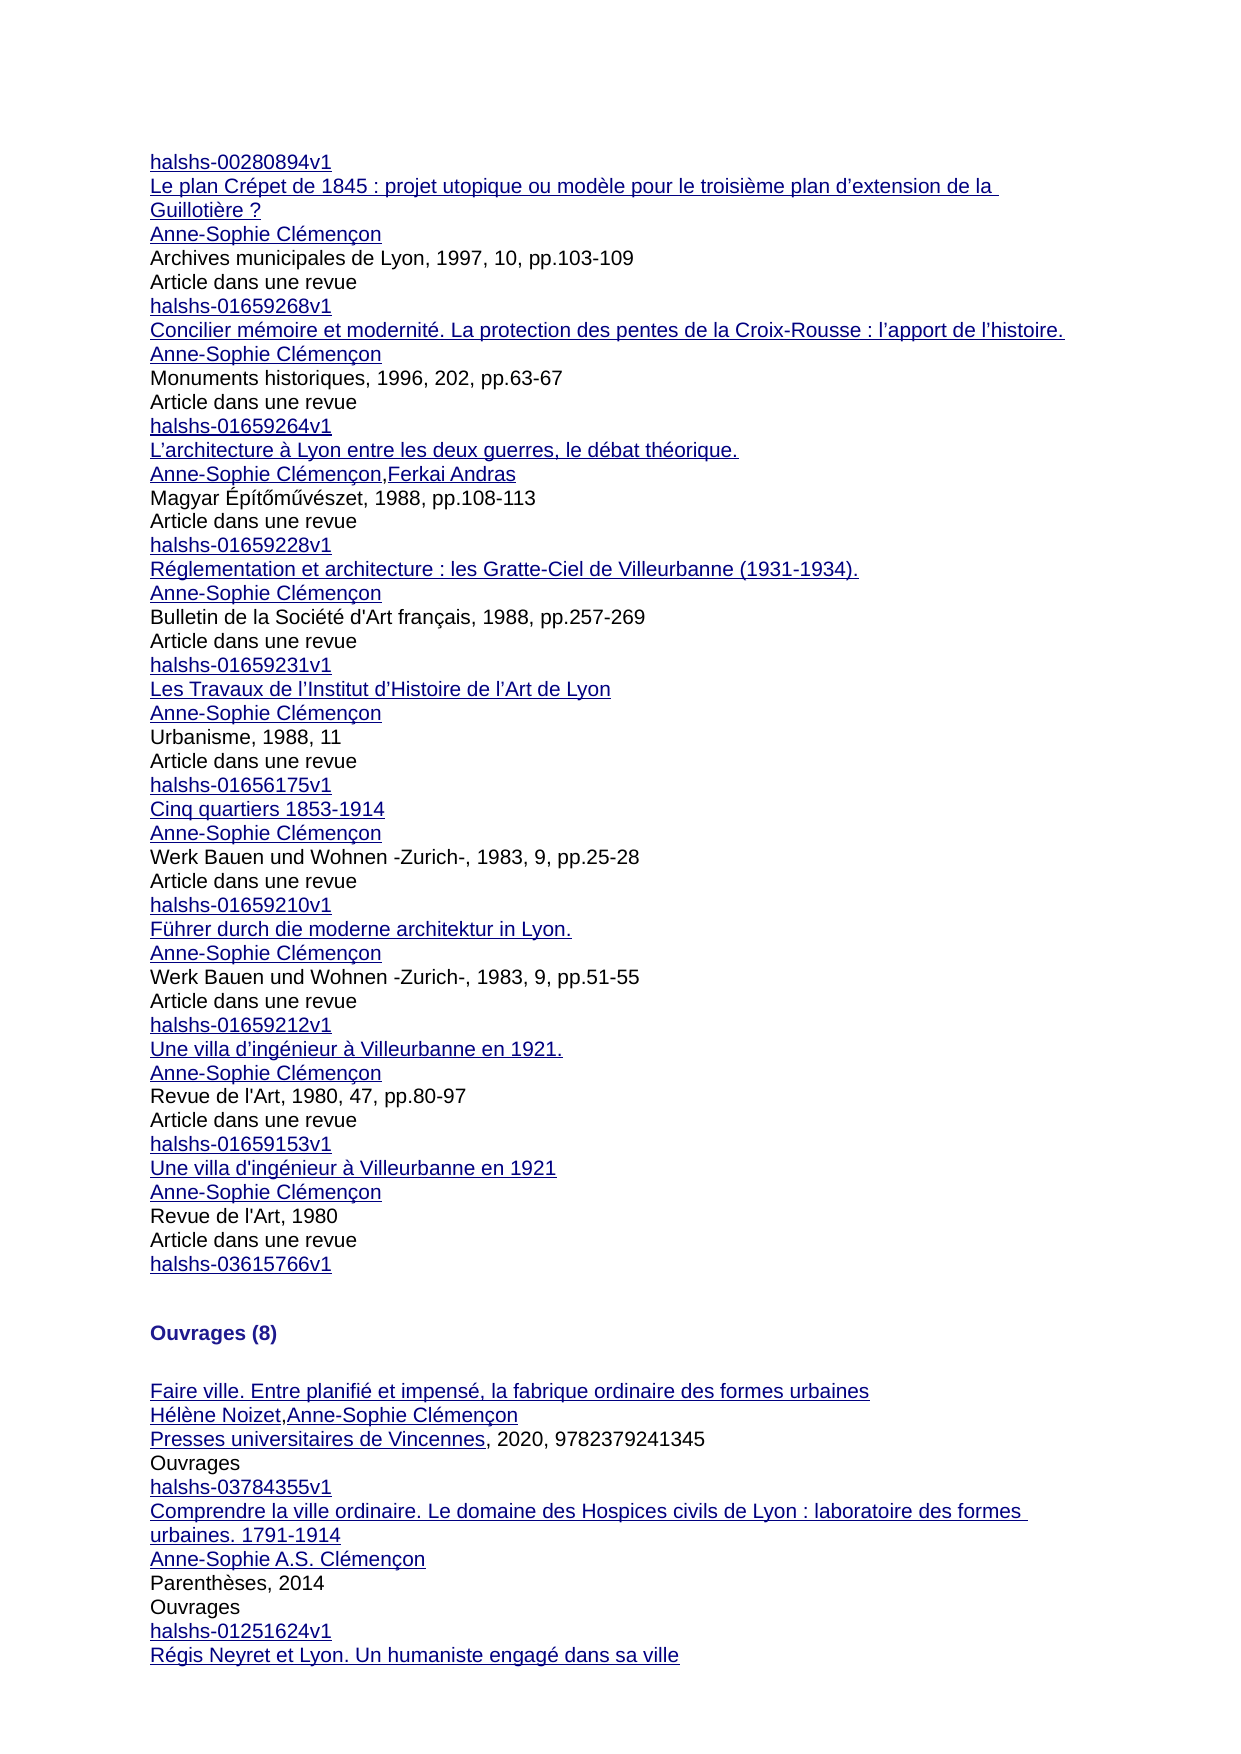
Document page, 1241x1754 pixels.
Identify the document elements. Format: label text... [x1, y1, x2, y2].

table_cell Réglementation et architecture : les Gratte-Ciel de Villeurbanne (1931-1934). Anne-Sophie Clémençon Bulletin de la Société d'Art français, 1988, pp.257-269 Article dans une revue halshs-01659231v1 [150, 557, 1090, 677]
table_header Faire ville. Entre planifié et impensé, la fabrique ordinaire des formes urbaines Hélène Noizet,Anne-Sophie Clémençon Presses universitaires de Vincennes, 2020, 9782379241345 Ouvrages halshs-03784355v1 [150, 1379, 1090, 1499]
table_cell Cinq quartiers 1853-1914 Anne-Sophie Clémençon Werk Bauen und Wohnen -Zurich-, 1983, 9, pp.25-28 Article dans une revue halshs-01659210v1 [150, 797, 1090, 917]
table_cell halshs-00280894v1 [150, 150, 1090, 174]
table_cell Régis Neyret et Lyon. Un humaniste engagé dans sa ville [150, 1643, 1090, 1667]
table_cell Comprendre la ville ordinaire. Le domaine des Hospices civils de Lyon : laboratoire des formes urbaines. 1791-1914 Anne-Sophie A.S. Clémençon Parenthèses, 2014 Ouvrages halshs-01251624v1 [150, 1499, 1090, 1643]
table_cell Concilier mémoire et modernité. La protection des pentes de la Croix-Rousse : l’apport de l’histoire. Anne-Sophie Clémençon Monuments historiques, 1996, 202, pp.63-67 Article dans une revue halshs-01659264v1 [150, 318, 1090, 437]
table_cell Les Travaux de l’Institut d’Histoire de l’Art de Lyon Anne-Sophie Clémençon Urbanisme, 1988, 11 Article dans une revue halshs-01656175v1 [150, 677, 1090, 797]
subtitle Ouvrages (8) [150, 1321, 1090, 1345]
table_cell Le plan Crépet de 1845 : projet utopique ou modèle pour le troisième plan d’extension de la Guillotière ? Anne-Sophie Clémençon Archives municipales de Lyon, 1997, 10, pp.103-109 Article dans une revue halshs-01659268v1 [150, 174, 1090, 318]
table_cell Une villa d'ingénieur à Villeurbanne en 1921 Anne-Sophie Clémençon Revue de l'Art, 1980 Article dans une revue halshs-03615766v1 [150, 1156, 1090, 1276]
table_cell L’architecture à Lyon entre les deux guerres, le débat théorique. Anne-Sophie Clémençon,Ferkai Andras Magyar Építőművészet, 1988, pp.108-113 Article dans une revue halshs-01659228v1 [150, 438, 1090, 557]
table_cell Une villa d’ingénieur à Villeurbanne en 1921. Anne-Sophie Clémençon Revue de l'Art, 1980, 47, pp.80-97 Article dans une revue halshs-01659153v1 [150, 1036, 1090, 1156]
table_cell Führer durch die moderne architektur in Lyon. Anne-Sophie Clémençon Werk Bauen und Wohnen -Zurich-, 1983, 9, pp.51-55 Article dans une revue halshs-01659212v1 [150, 917, 1090, 1036]
